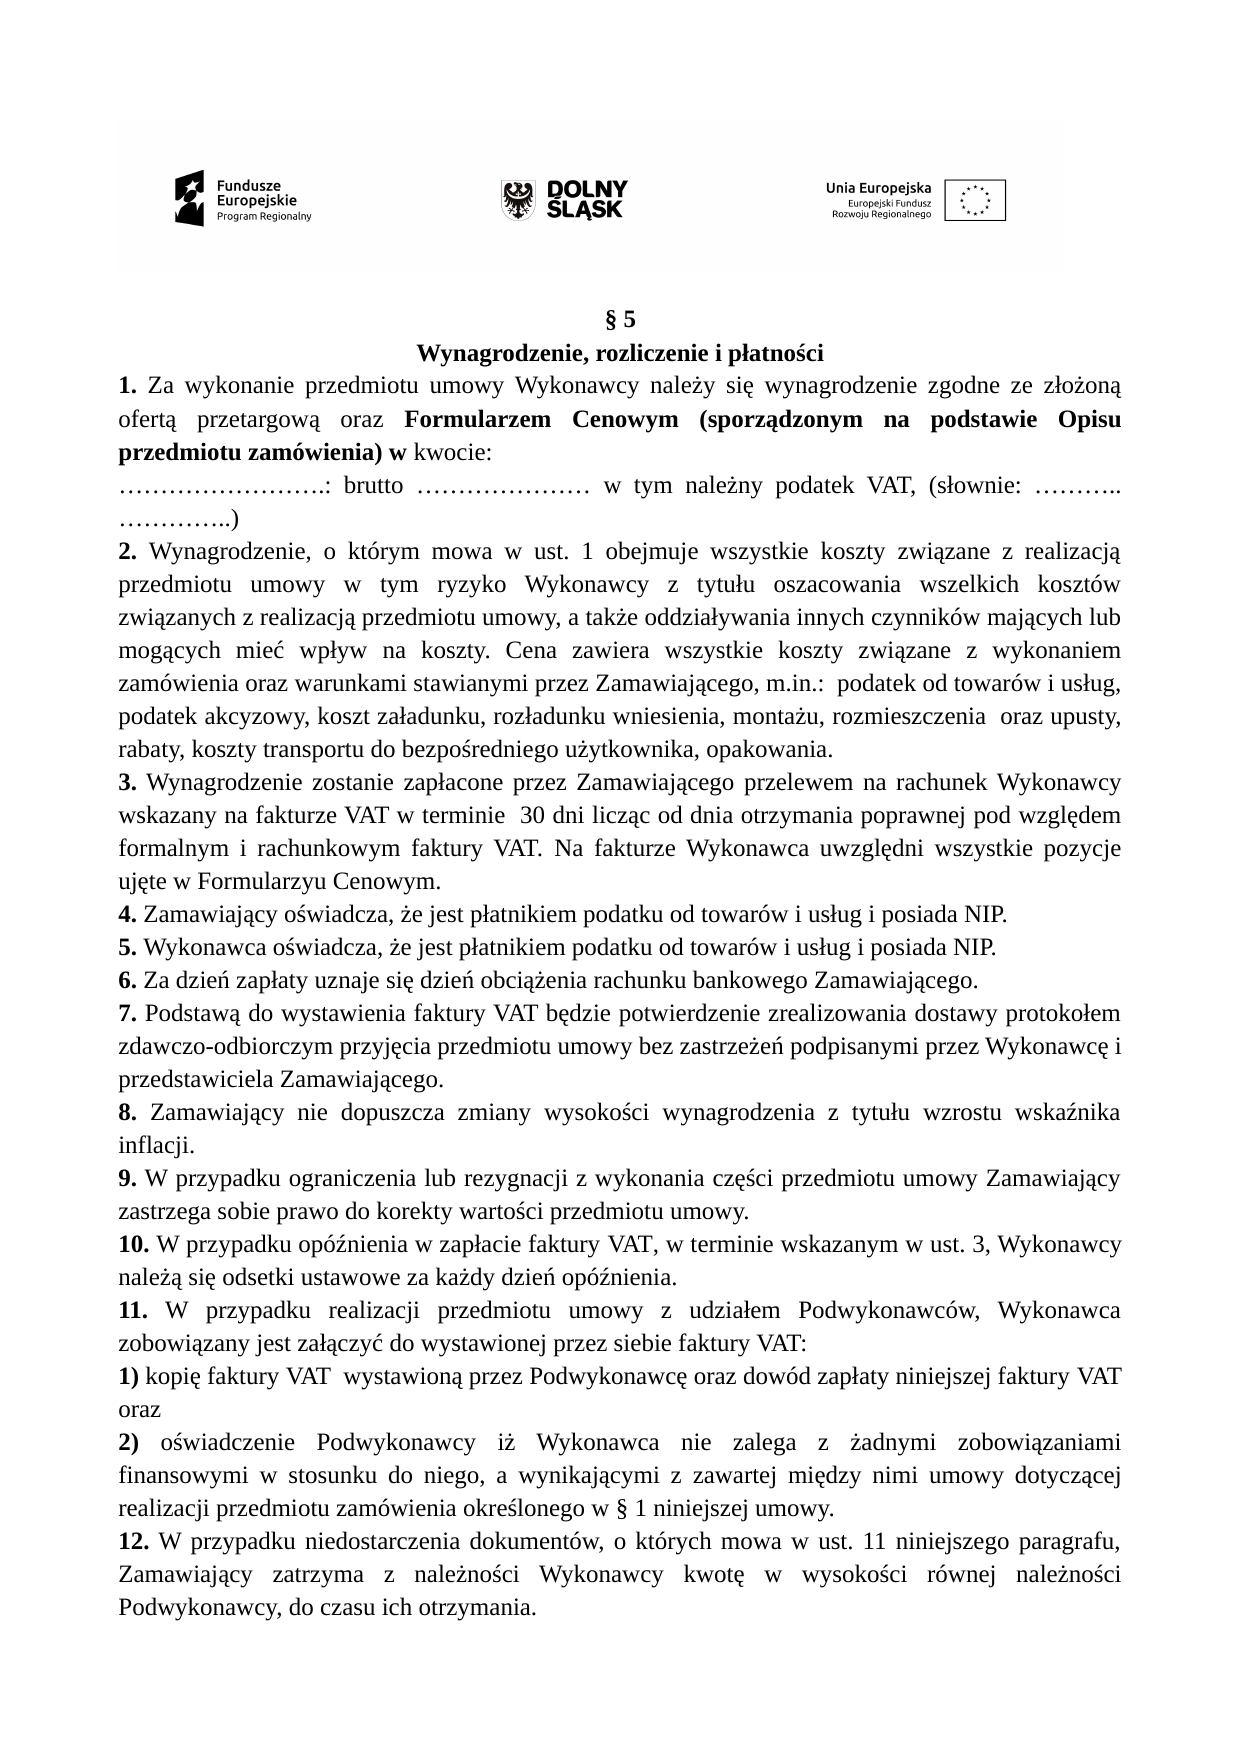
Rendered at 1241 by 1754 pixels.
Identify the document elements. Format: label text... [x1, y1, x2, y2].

list 5. Wykonawca oświadcza, że jest płatnikiem podatku od towarów i usług i posiada NIP. [118, 932, 1122, 961]
list 11. W przypadku realizacji przedmiotu umowy z udziałem Podwykonawców, Wykonawca zobowiązany jest załączyć do wystawionej przez siebie faktury VAT: [118, 1295, 1122, 1357]
list § 5 [118, 304, 1122, 333]
list 12. W przypadku niedostarczenia dokumentów, o których mowa w ust. 11 niniejszego paragrafu, Zamawiający zatrzyma z należności Wykonawcy kwotę w wysokości równej należności Podwykonawcy, do czasu ich otrzymania. [118, 1526, 1122, 1621]
list 7. Podstawą do wystawienia faktury VAT będzie potwierdzenie zrealizowania dostawy protokołem zdawczo-odbiorczym przyjęcia przedmiotu umowy bez zastrzeżeń podpisanymi przez Wykonawcę i przedstawiciela Zamawiającego. [118, 998, 1122, 1093]
list 2. Wynagrodzenie, o którym mowa w ust. 1 obejmuje wszystkie koszty związane z realizacją przedmiotu umowy w tym ryzyko Wykonawcy z tytułu oszacowania wszelkich kosztów związanych z realizacją przedmiotu umowy, a także oddziaływania innych czynników mających lub mogących mieć wpływ na koszty. Cena zawiera wszystkie koszty związane z wykonaniem zamówienia oraz warunkami stawianymi przez Zamawiającego, m.in.: podatek od towarów i usług, podatek akcyzowy, koszt załadunku, rozładunku wniesienia, montażu, rozmieszczenia oraz upusty, rabaty, koszty transportu do bezpośredniego użytkownika, opakowania. [118, 536, 1122, 763]
picture [118, 118, 1063, 275]
list 9. W przypadku ograniczenia lub rezygnacji z wykonania części przedmiotu umowy Zamawiający zastrzega sobie prawo do korekty wartości przedmiotu umowy. [118, 1163, 1122, 1225]
list 1. Za wykonanie przedmiotu umowy Wykonawcy należy się wynagrodzenie zgodne ze złożoną ofertą przetargową oraz Formularzem Cenowym (sporządzonym na podstawie Opisu przedmiotu zamówienia) w kwocie: [118, 371, 1122, 465]
list 8. Zamawiający nie dopuszcza zmiany wysokości wynagrodzenia z tytułu wzrostu wskaźnika inflacji. [118, 1097, 1122, 1159]
list 4. Zamawiający oświadcza, że jest płatnikiem podatku od towarów i usług i posiada NIP. [118, 899, 1122, 928]
list Wynagrodzenie, rozliczenie i płatności [118, 338, 1122, 366]
list …………………….: brutto ………………… w tym należny podatek VAT, (słownie: ………..…………..) [118, 470, 1122, 531]
list 2) oświadczenie Podwykonawcy iż Wykonawca nie zalega z żadnymi zobowiązaniami finansowymi w stosunku do niego, a wynikającymi z zawartej między nimi umowy dotyczącej realizacji przedmiotu zamówienia określonego w § 1 niniejszej umowy. [118, 1427, 1122, 1522]
list 3. Wynagrodzenie zostanie zapłacone przez Zamawiającego przelewem na rachunek Wykonawcy wskazany na fakturze VAT w terminie 30 dni licząc od dnia otrzymania poprawnej pod względem formalnym i rachunkowym faktury VAT. Na fakturze Wykonawca uwzględni wszystkie pozycje ujęte w Formularzyu Cenowym. [118, 767, 1122, 895]
list 1) kopię faktury VAT wystawioną przez Podwykonawcę oraz dowód zapłaty niniejszej faktury VAT oraz [118, 1361, 1122, 1423]
list 6. Za dzień zapłaty uznaje się dzień obciążenia rachunku bankowego Zamawiającego. [118, 965, 1122, 994]
list 10. W przypadku opóźnienia w zapłacie faktury VAT, w terminie wskazanym w ust. 3, Wykonawcy należą się odsetki ustawowe za każdy dzień opóźnienia. [118, 1229, 1122, 1291]
